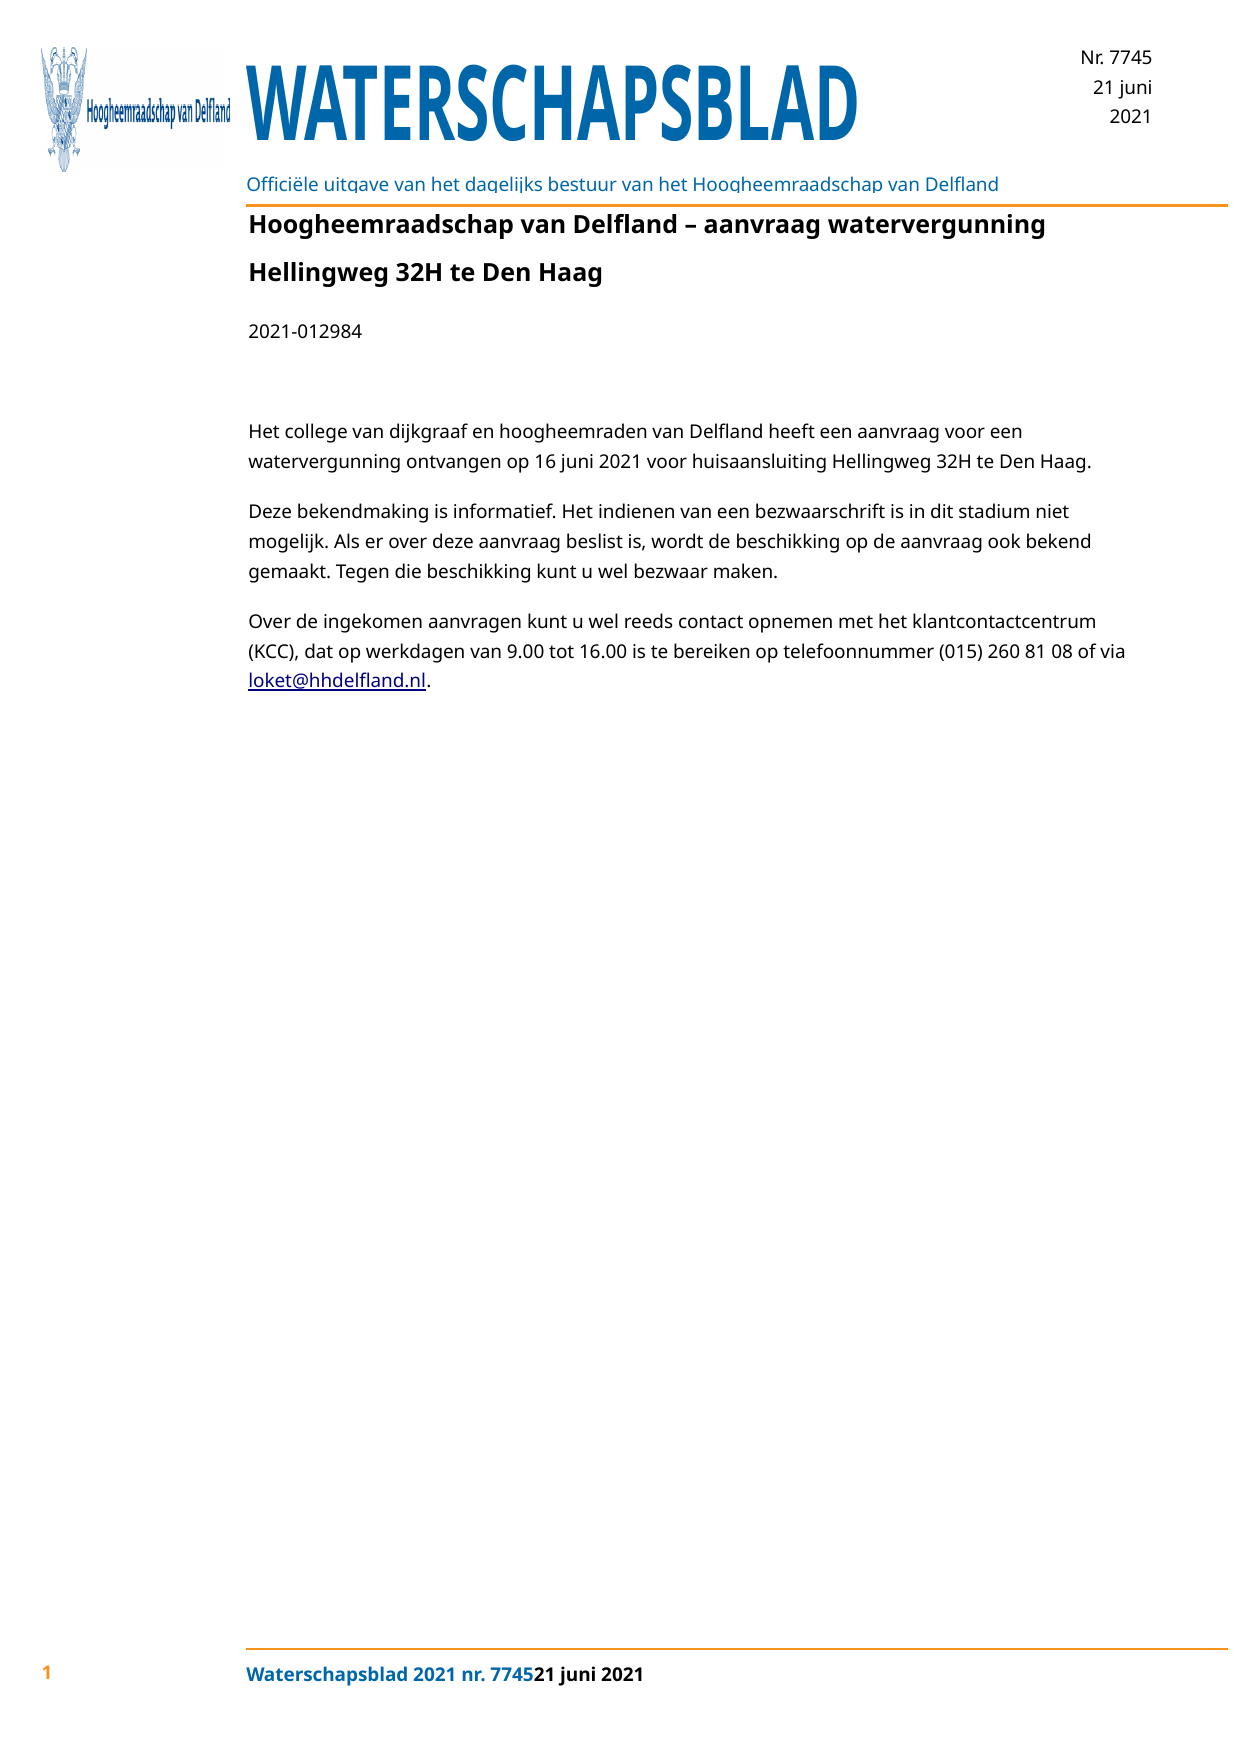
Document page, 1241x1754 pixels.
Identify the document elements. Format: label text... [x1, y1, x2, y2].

text Deze bekendmaking is informatief. Het indienen van een bezwaarschrift is in dit stadium niet mogelijk. Als er over deze aanvraag beslist is, wordt de beschikking op de aanvraag ook bekend gemaakt. Tegen die beschikking kunt u wel bezwaar maken. [248, 499, 1152, 584]
text Over de ingekomen aanvragen kunt u wel reeds contact opnemen met het klantcontactcentrum (KCC), dat op werkdagen van 9.00 tot 16.00 is te bereiken op telefoonnummer (015) 260 81 08 of via loket@hhdelfland.nl. [248, 608, 1152, 693]
text Hoogheemraadschap van Delfland – aanvraag watervergunning Hellingweg 32H te Den Haag [248, 207, 1152, 288]
text 2021-012984 [248, 318, 1152, 344]
picture [41, 47, 231, 172]
text Het college van dijkgraaf en hoogheemraden van Delfland heeft een aanvraag voor een watervergunning ontvangen op 16 juni 2021 voor huisaansluiting Hellingweg 32H te Den Haag. [248, 419, 1152, 474]
